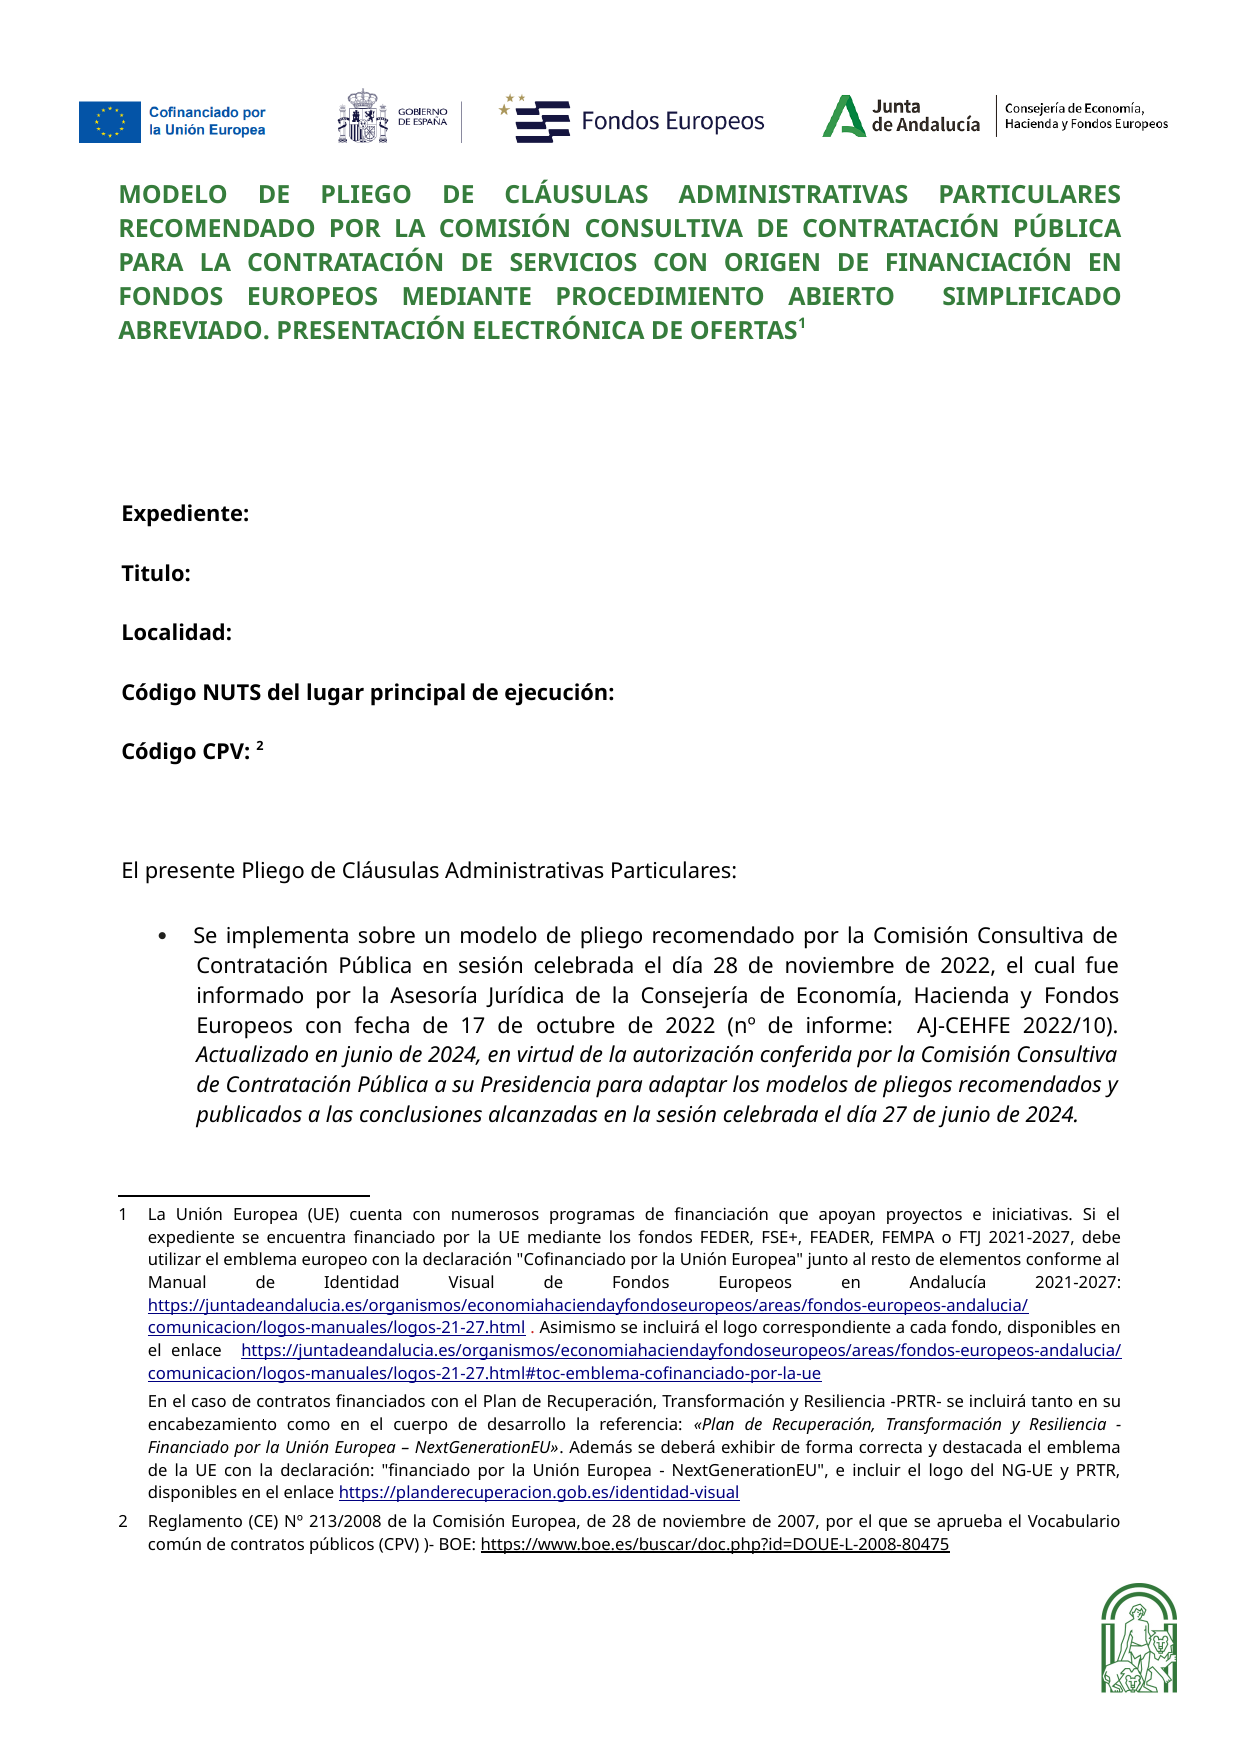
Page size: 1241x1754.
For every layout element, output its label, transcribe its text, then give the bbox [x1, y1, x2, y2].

text Titulo: [118, 558, 1122, 587]
picture [57, 69, 781, 163]
text Localidad: [118, 617, 1122, 647]
text Código NUTS del lugar principal de ejecución: [118, 677, 1122, 707]
text Reglamento (CE) Nº 213/2008 de la Comisión Europea, de 28 de noviembre de 2007, por el que se aprueba el Vocabulario común de contratos públicos (CPV) )- BOE: https://www.boe.es/buscar/doc.php?id=DOUE-L-2008-80475 [118, 1509, 1122, 1555]
text El presente Pliego de Cláusulas Administrativas Particulares: [118, 852, 1122, 888]
text Expediente: [118, 495, 1122, 528]
picture [811, 83, 1190, 153]
text Código CPV: [118, 736, 1122, 766]
list Se implementa sobre un modelo de pliego recomendado por la Comisión Consultiva de Contratación Pública en sesión celebrada el día 28 de noviembre de 2022, el cual fue informado por la Asesoría Jurídica de la Consejería de Economía, Hacienda y Fondos Europeos con fecha de 17 de octubre de 2022 (nº de informe: AJ-CEHFE 2022/10). Actualizado en junio de 2024, en virtud de la autorización conferida por la Comisión Consultiva de Contratación Pública a su Presidencia para adaptar los modelos de pliegos recomendados y publicados a las conclusiones alcanzadas en la sesión celebrada el día 27 de junio de 2024. [156, 917, 1122, 1132]
text En el caso de contratos financiados con el Plan de Recuperación, Transformación y Resiliencia -PRTR- se incluirá tanto en su encabezamiento como en el cuerpo de desarrollo la referencia: «Plan de Recuperación, Transformación y Resiliencia - Financiado por la Unión Europea – NextGenerationEU». Además se deberá exhibir de forma correcta y destacada el emblema de la UE con la declaración: "financiado por la Unión Europea - NextGenerationEU", e incluir el logo del NG-UE y PRTR, disponibles en el enlace https://planderecuperacion.gob.es/identidad-visual [118, 1390, 1122, 1504]
text La Unión Europea (UE) cuenta con numerosos programas de financiación que apoyan proyectos e iniciativas. Si el expediente se encuentra financiado por la UE mediante los fondos FEDER, FSE+, FEADER, FEMPA o FTJ 2021-2027, debe utilizar el emblema europeo con la declaración "Cofinanciado por la Unión Europea" junto al resto de elementos conforme al Manual de Identidad Visual de Fondos Europeos en Andalucía 2021-2027: https://juntadeandalucia.es/organismos/economiahaciendayfondoseuropeos/areas/fondos-europeos-andalucia/comunicacion/logos-manuales/logos-21-27.html . Asimismo se incluirá el logo correspondiente a cada fondo, disponibles en el enlace https://juntadeandalucia.es/organismos/economiahaciendayfondoseuropeos/areas/fondos-europeos-andalucia/comunicacion/logos-manuales/logos-21-27.html#toc-emblema-cofinanciado-por-la-ue [118, 1202, 1122, 1384]
picture [1100, 1582, 1178, 1694]
text MODELO DE PLIEGO DE CLÁUSULAS ADMINISTRATIVAS PARTICULARES RECOMENDADO POR LA COMISIÓN CONSULTIVA DE CONTRATACIÓN PÚBLICA PARA LA CONTRATACIÓN DE SERVICIOS CON ORIGEN DE FINANCIACIÓN EN FONDOS EUROPEOS MEDIANTE PROCEDIMIENTO ABIERTO SIMPLIFICADO ABREVIADO. PRESENTACIÓN ELECTRÓNICA DE OFERTAS [118, 176, 1122, 347]
